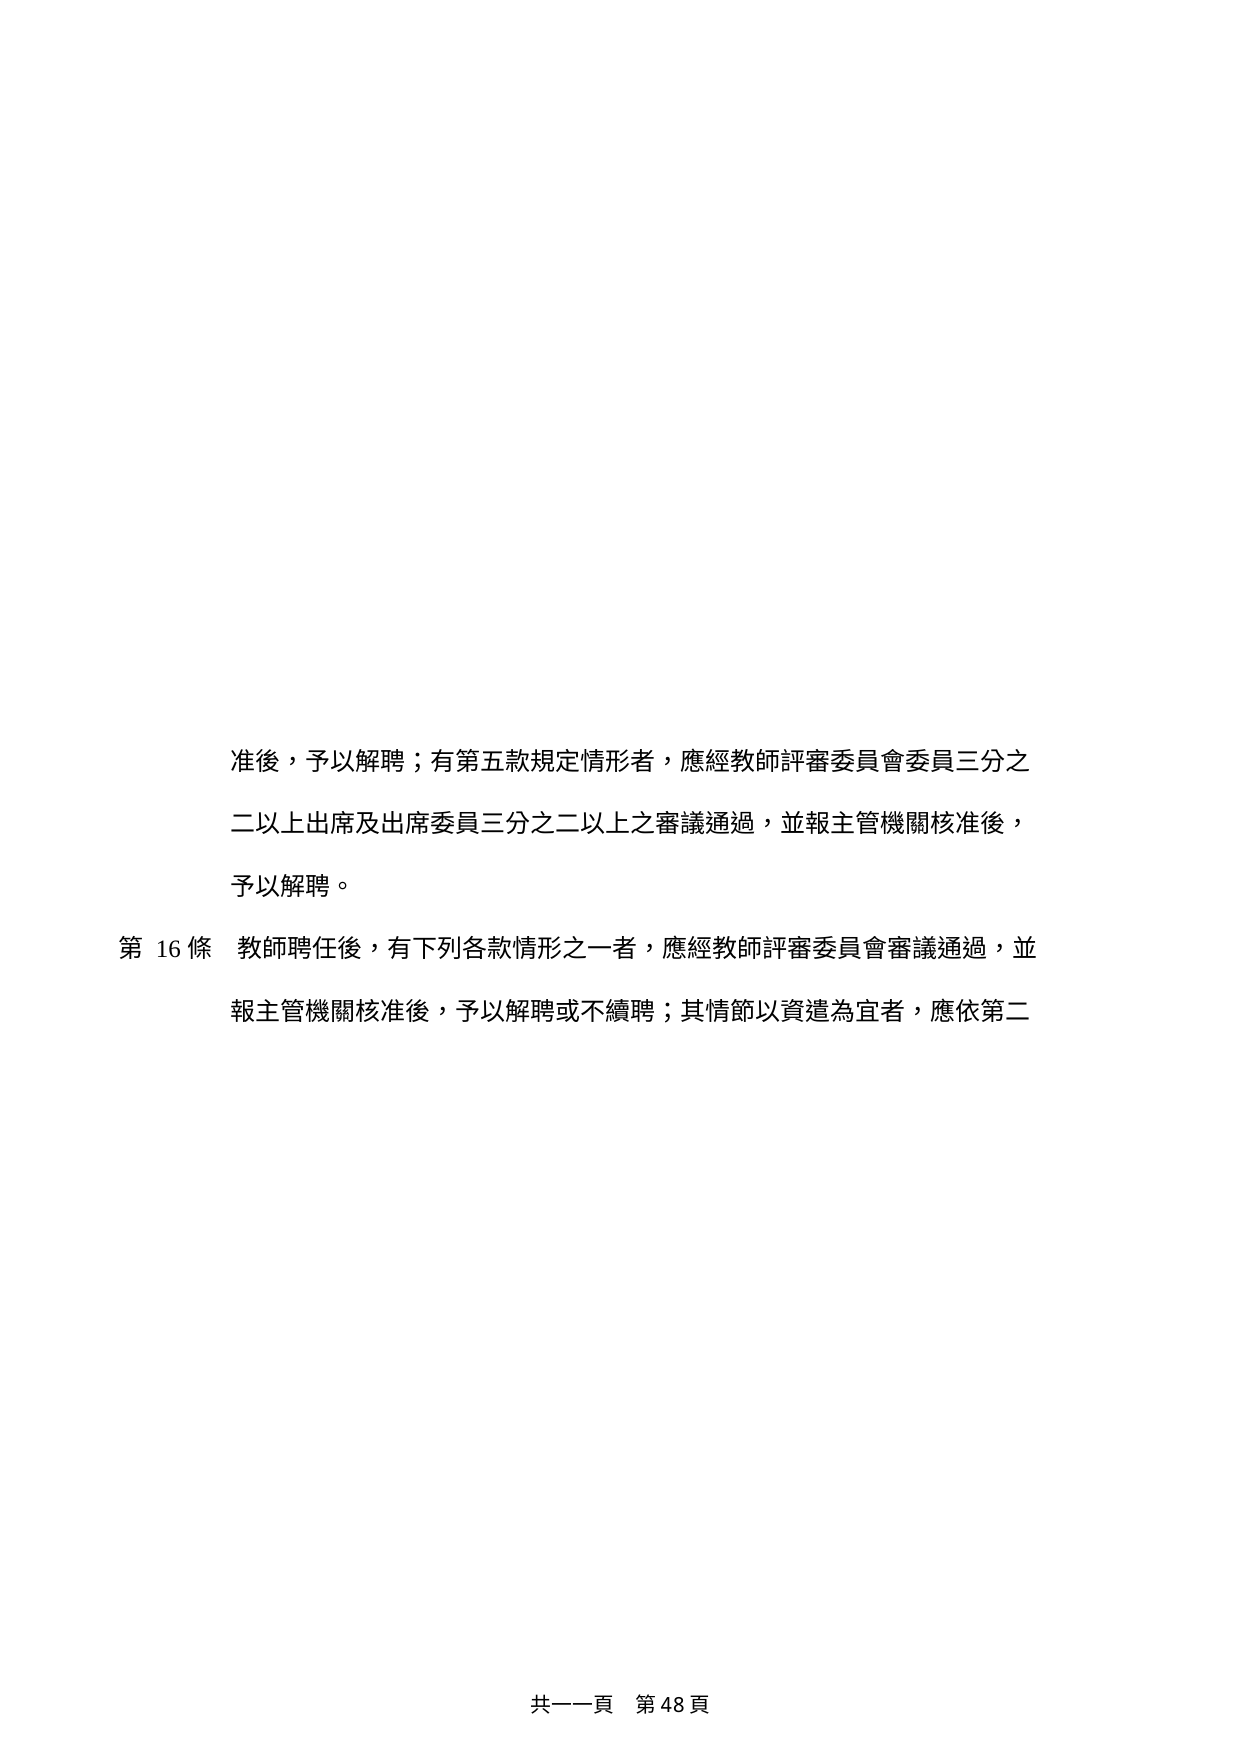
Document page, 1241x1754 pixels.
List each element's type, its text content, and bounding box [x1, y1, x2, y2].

text 准後，予以解聘；有第五款規定情形者，應經教師評審委員會委員三分之 [118, 717, 1122, 780]
text 予以解聘。 [118, 842, 1122, 905]
text 報主管機關核准後，予以解聘或不續聘；其情節以資遣為宜者，應依第二 [118, 967, 1122, 1030]
text 第 16 條 教師聘任後，有下列各款情形之一者，應經教師評審委員會審議通過，並 [118, 905, 1122, 967]
text 二以上出席及出席委員三分之二以上之審議通過，並報主管機關核准後， [118, 780, 1122, 842]
